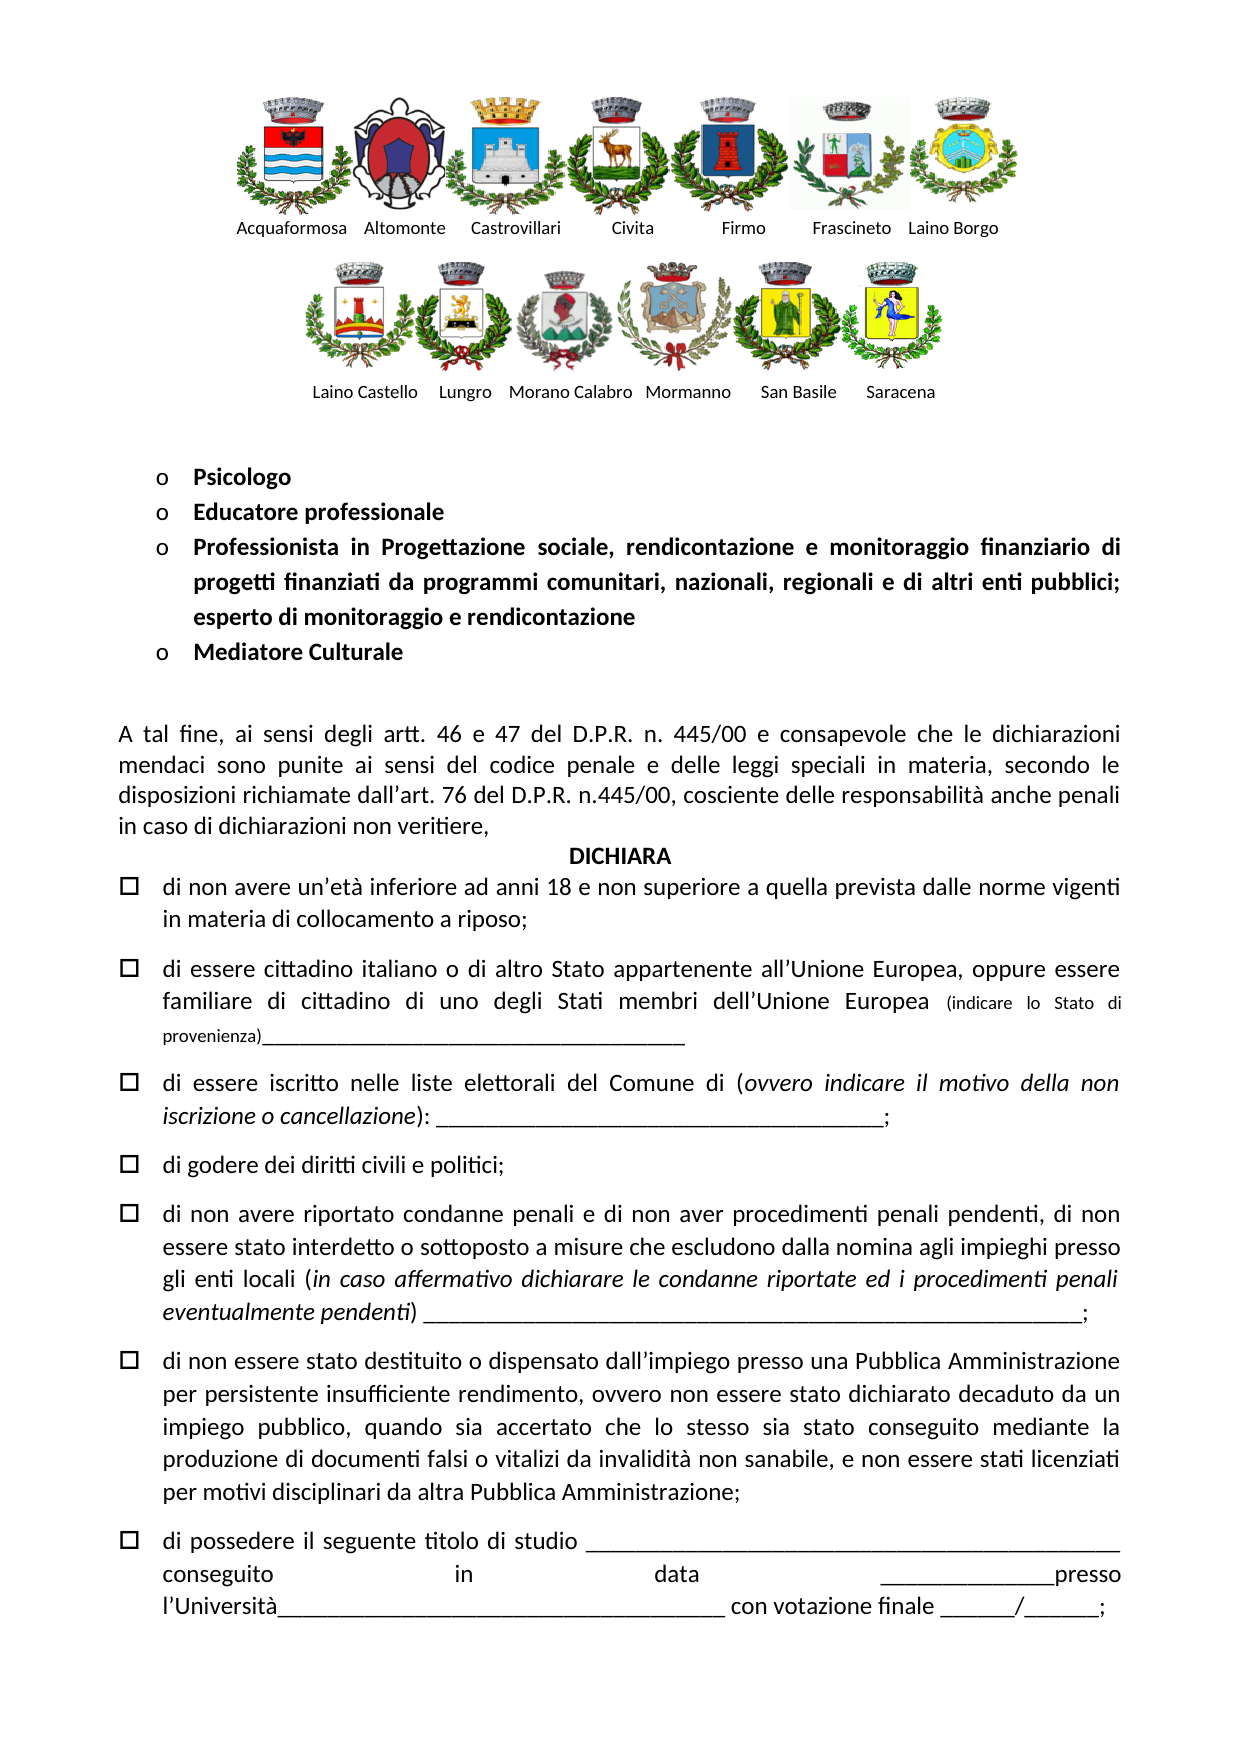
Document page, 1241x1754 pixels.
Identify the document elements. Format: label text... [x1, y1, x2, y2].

list Educatore professionale [156, 496, 1122, 527]
list di non avere riportato condanne penali e di non aver procedimenti penali pendenti, di non essere stato interdetto o sottoposto a misure che escludono dalla nomina agli impieghi presso gli enti locali (in caso affermativo dichiarare le condanne riportate ed i procedimenti penali eventualmente pendenti) _____________________________________________________; [118, 1198, 1122, 1327]
list di essere cittadino italiano o di altro Stato appartenente all’Unione Europea, oppure essere familiare di cittadino di uno degli Stati membri dell’Unione Europea (indicare lo Stato di provenienza)__________________________________ [118, 953, 1122, 1048]
list Mediatore Culturale [156, 636, 1122, 667]
text DICHIARA [118, 840, 1122, 871]
list Professionista in Progettazione sociale, rendicontazione e monitoraggio finanziario di progetti finanziati da programmi comunitari, nazionali, regionali e di altri enti pubblici; esperto di monitoraggio e rendicontazione [156, 531, 1122, 632]
list Psicologo [156, 461, 1122, 492]
list di godere dei diritti civili e politici; [118, 1149, 1122, 1180]
list di non essere stato destituito o dispensato dall’impiego presso una Pubblica Amministrazione per persistente insufficiente rendimento, ovvero non essere stato dichiarato decaduto da un impiego pubblico, quando sia accertato che lo stesso sia stato conseguito mediante la produzione di documenti falsi o vitalizi da invalidità non sanabile, e non essere stati licenziati per motivi disciplinari da altra Pubblica Amministrazione; [118, 1346, 1122, 1506]
list di possedere il seguente titolo di studio ___________________________________________ conseguito in data ______________presso l’Università____________________________________ con votazione finale ______/______; [118, 1525, 1122, 1621]
list di essere iscritto nelle liste elettorali del Comune di (ovvero indicare il motivo della non iscrizione o cancellazione): ____________________________________; [118, 1067, 1122, 1130]
text A tal fine, ai sensi degli artt. 46 e 47 del D.P.R. n. 445/00 e consapevole che le dichiarazioni mendaci sono punite ai sensi del codice penale e delle leggi speciali in materia, secondo le disposizioni richiamate dall’art. 76 del D.P.R. n.445/00, cosciente delle responsabilità anche penali in caso di dichiarazioni non veritiere, [118, 718, 1122, 840]
list di non avere un’età inferiore ad anni 18 e non superiore a quella prevista dalle norme vigenti in materia di collocamento a riposo; [118, 871, 1122, 934]
